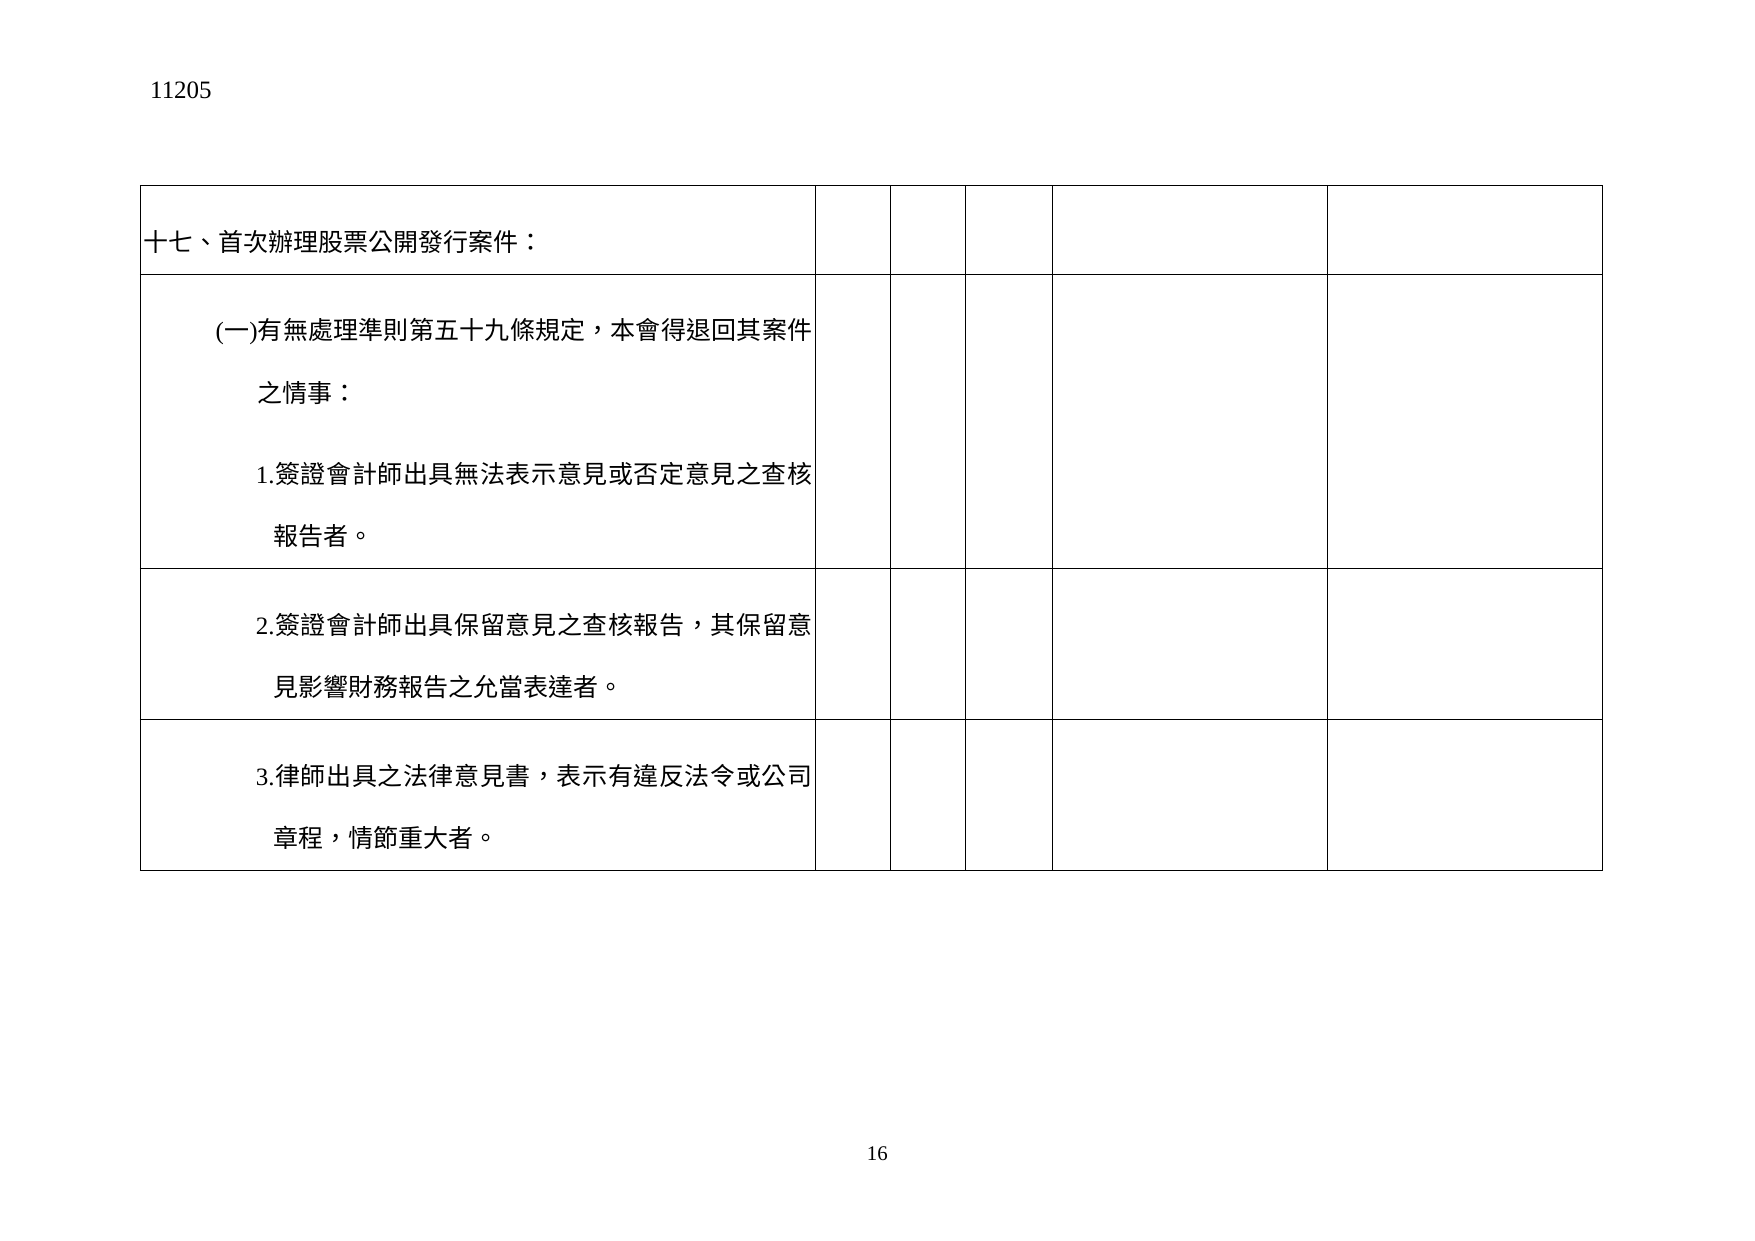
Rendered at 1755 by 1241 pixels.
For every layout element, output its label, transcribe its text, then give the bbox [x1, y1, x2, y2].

table_cell [1328, 275, 1602, 568]
table_header [1328, 186, 1602, 273]
table_cell [1328, 569, 1602, 719]
table_cell [966, 275, 1052, 568]
table_header [816, 186, 890, 273]
table_cell [1053, 275, 1327, 568]
table_cell [891, 275, 965, 568]
table_cell [966, 720, 1052, 870]
table_header 十七、首次辦理股票公開發行案件： [141, 186, 815, 273]
table_cell [891, 569, 965, 719]
table_cell 2.簽證會計師出具保留意見之查核報告，其保留意見影響財務報告之允當表達者。 [141, 569, 815, 719]
table_header [891, 186, 965, 273]
table_cell [816, 569, 890, 719]
table_cell [1053, 720, 1327, 870]
table_cell [966, 569, 1052, 719]
table_cell [816, 275, 890, 568]
table_header [966, 186, 1052, 273]
table_cell [816, 720, 890, 870]
table_cell 3.律師出具之法律意見書，表示有違反法令或公司章程，情節重大者。 [141, 720, 815, 870]
table_cell [891, 720, 965, 870]
table_header [1053, 186, 1327, 273]
table_cell [1328, 720, 1602, 870]
table_cell (一)有無處理準則第五十九條規定，本會得退回其案件之情事： 1.簽證會計師出具無法表示意見或否定意見之查核報告者。 [141, 275, 815, 568]
table_cell [1053, 569, 1327, 719]
